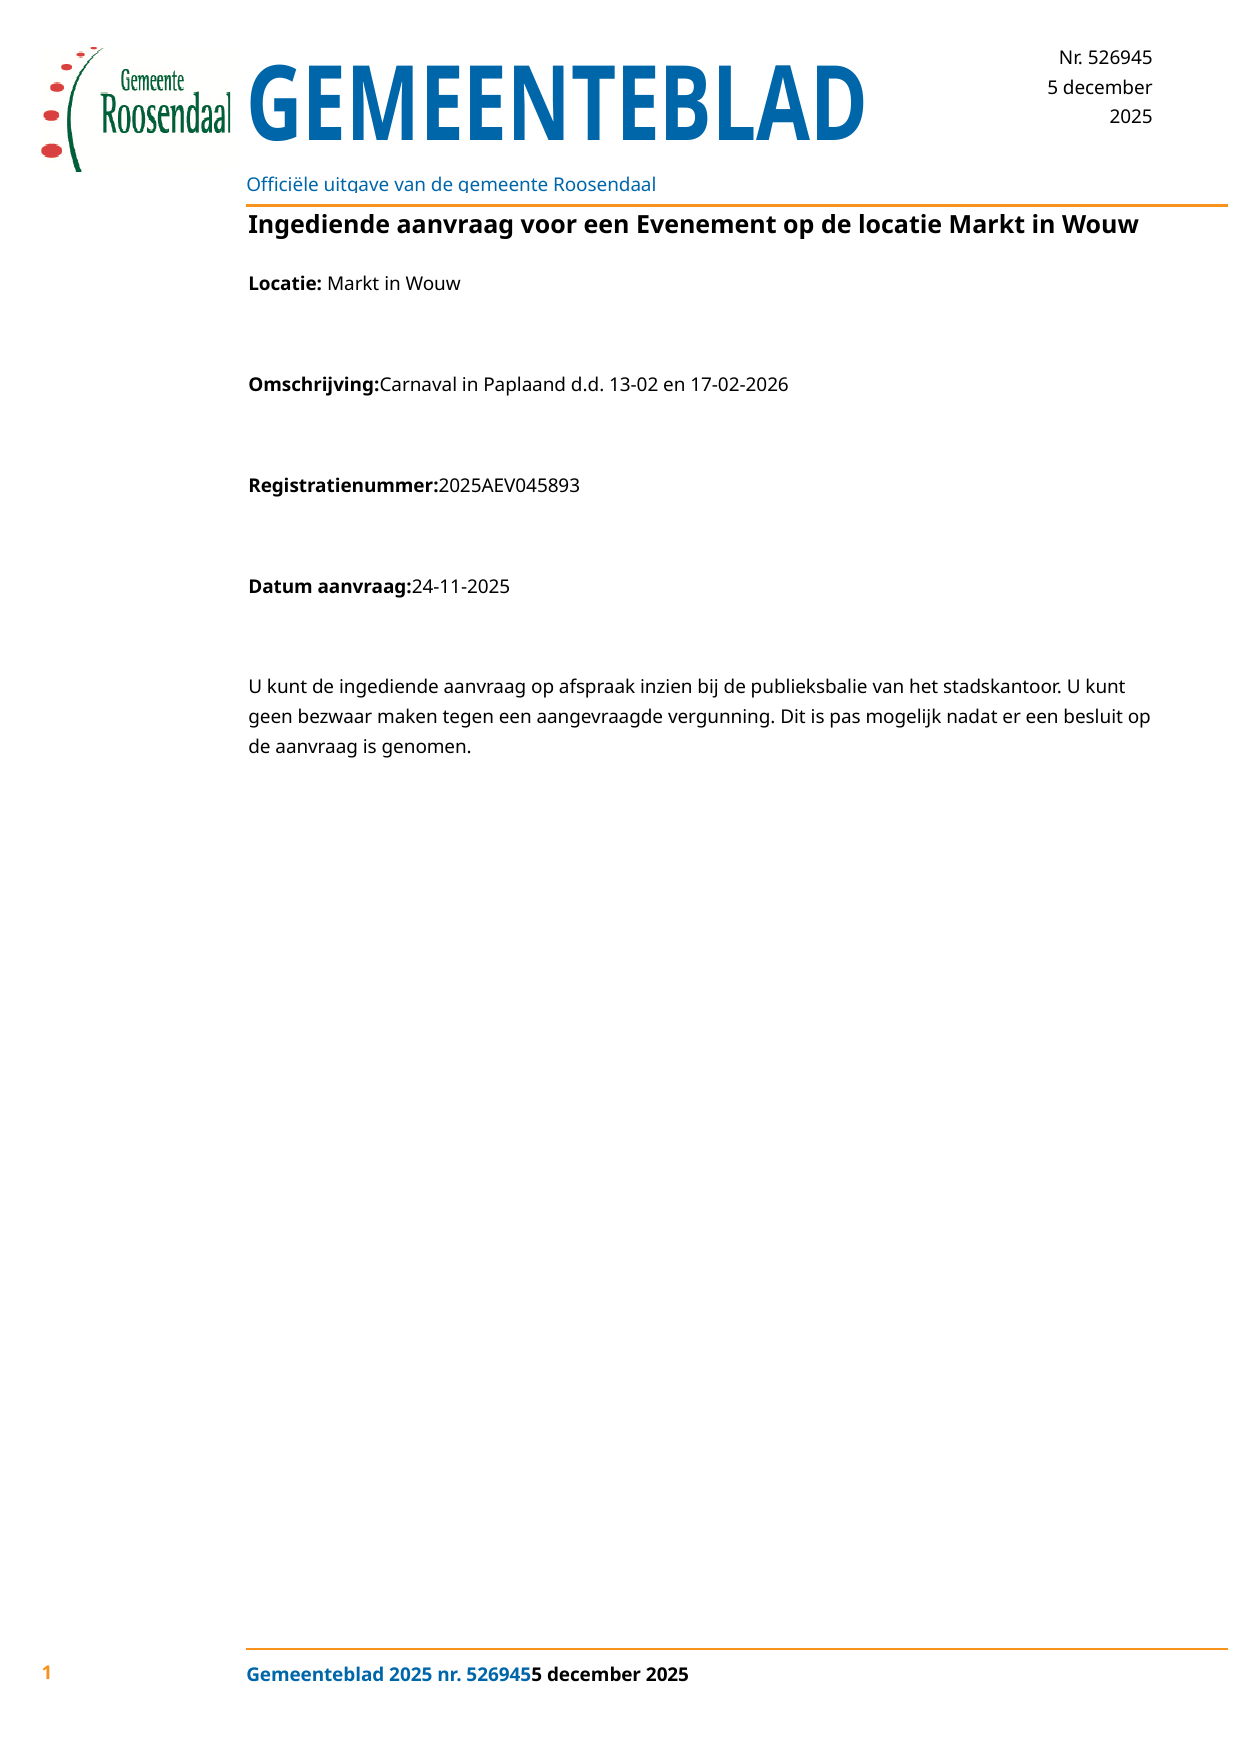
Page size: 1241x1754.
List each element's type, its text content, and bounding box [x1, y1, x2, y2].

picture [41, 47, 231, 172]
text Datum aanvraag:24-11-2025 [248, 573, 1152, 598]
text Registratienummer:2025AEV045893 [248, 472, 1152, 498]
text U kunt de ingediende aanvraag op afspraak inzien bij de publieksbalie van het stadskantoor. U kunt geen bezwaar maken tegen een aangevraagde vergunning. Dit is pas mogelijk nadat er een besluit op de aanvraag is genomen. [248, 674, 1152, 758]
text Locatie: Markt in Wouw [248, 270, 1152, 296]
text Omschrijving:Carnaval in Paplaand d.d. 13-02 en 17-02-2026 [248, 371, 1152, 397]
text Ingediende aanvraag voor een Evenement op de locatie Markt in Wouw [248, 207, 1152, 241]
